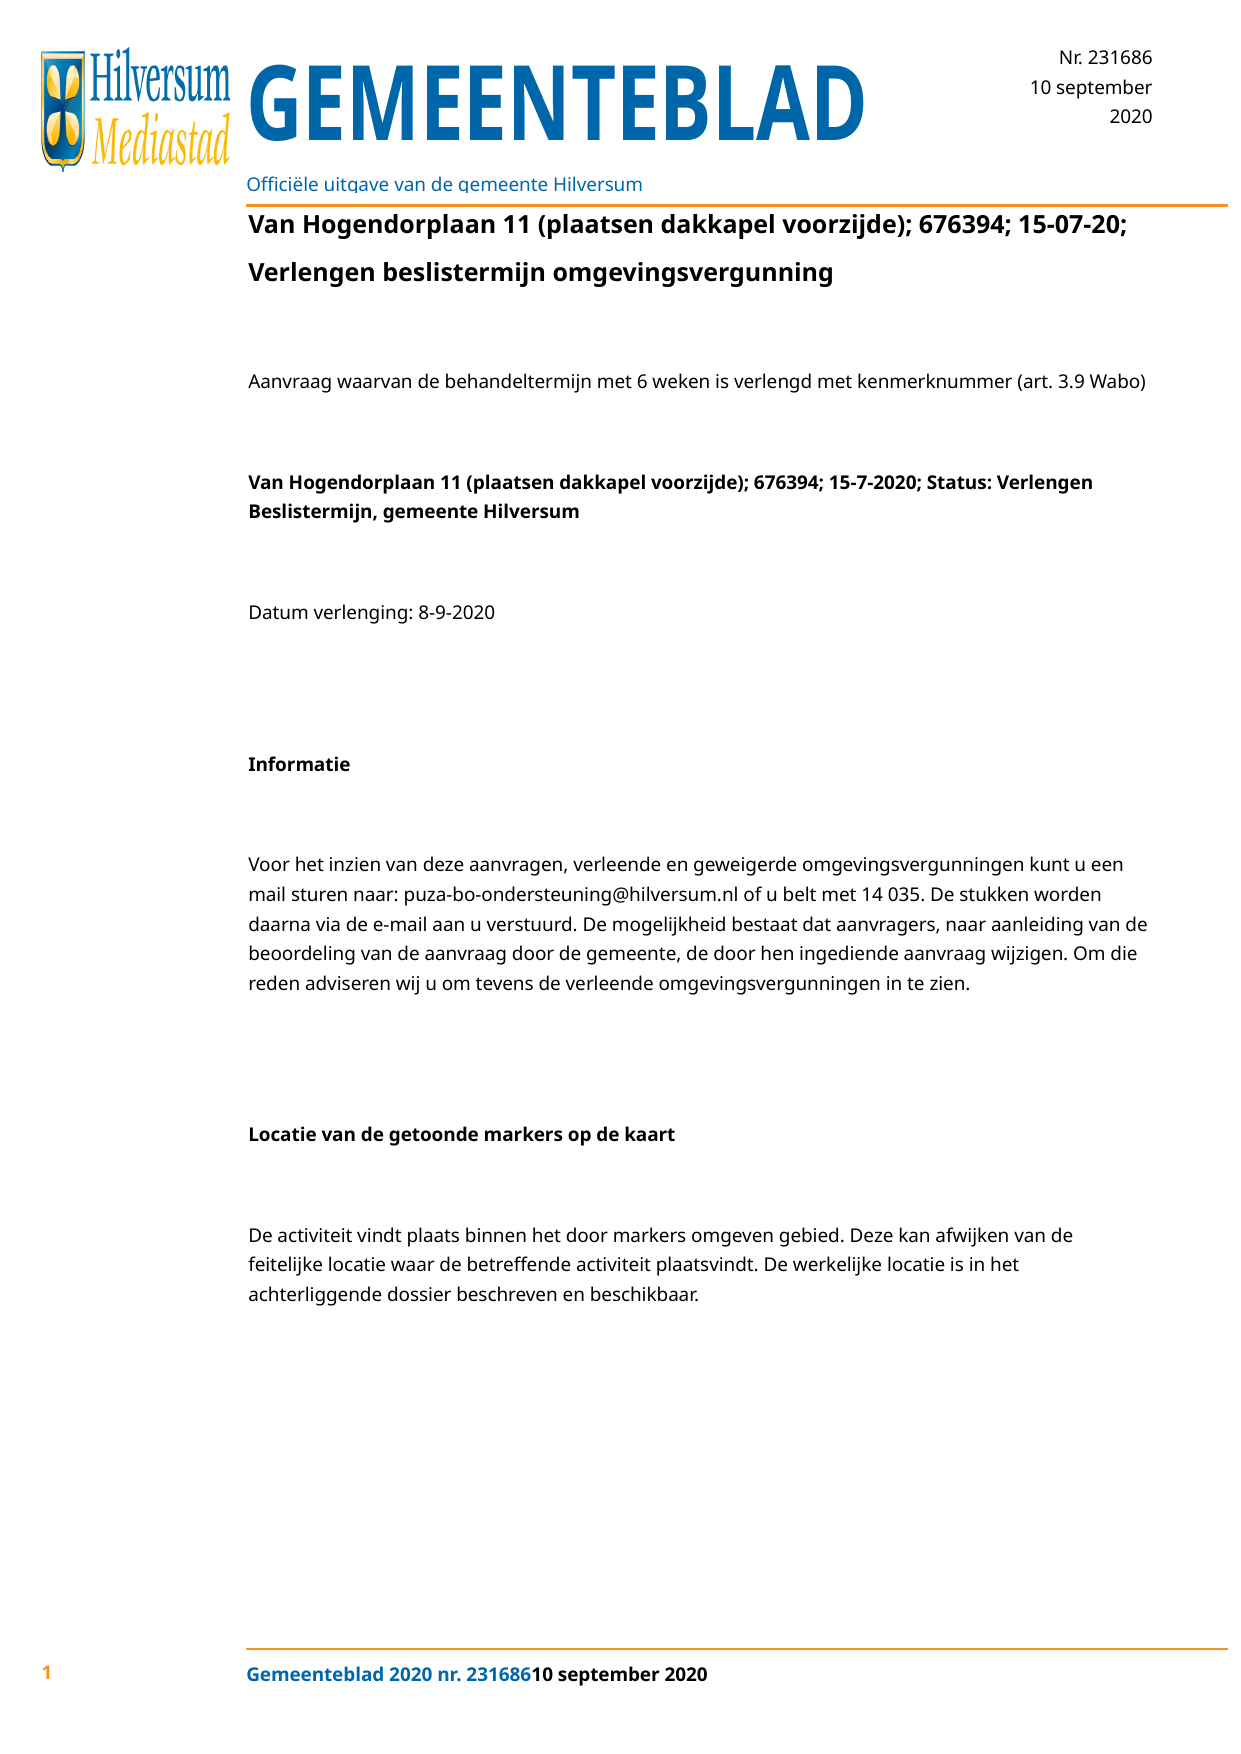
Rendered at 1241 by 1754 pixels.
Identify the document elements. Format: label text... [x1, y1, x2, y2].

text Van Hogendorplaan 11 (plaatsen dakkapel voorzijde); 676394; 15-07-20; Verlengen beslistermijn omgevingsvergunning [248, 207, 1152, 288]
text Voor het inzien van deze aanvragen, verleende en geweigerde omgevingsvergunningen kunt u een mail sturen naar: puza-bo-ondersteuning@hilversum.nl of u belt met 14 035. De stukken worden daarna via de e-mail aan u verstuurd. De mogelijkheid bestaat dat aanvragers, naar aanleiding van de beoordeling van de aanvraag door de gemeente, de door hen ingediende aanvraag wijzigen. Om die reden adviseren wij u om tevens de verleende omgevingsvergunningen in te zien. [248, 852, 1152, 996]
text Van Hogendorplaan 11 (plaatsen dakkapel voorzijde); 676394; 15-7-2020; Status: Verlengen Beslistermijn, gemeente Hilversum [248, 469, 1152, 524]
text Datum verlenging: 8-9-2020 [248, 599, 1152, 625]
text Aanvraag waarvan de behandeltermijn met 6 weken is verlengd met kenmerknummer (art. 3.9 Wabo) [248, 368, 1152, 394]
text Informatie [248, 751, 1152, 777]
text De activiteit vindt plaats binnen het door markers omgeven gebied. Deze kan afwijken van de feitelijke locatie waar de betreffende activiteit plaatsvindt. De werkelijke locatie is in het achterliggende dossier beschreven en beschikbaar. [248, 1222, 1152, 1307]
text Locatie van de getoonde markers op de kaart [248, 1121, 1152, 1147]
picture [41, 47, 231, 172]
